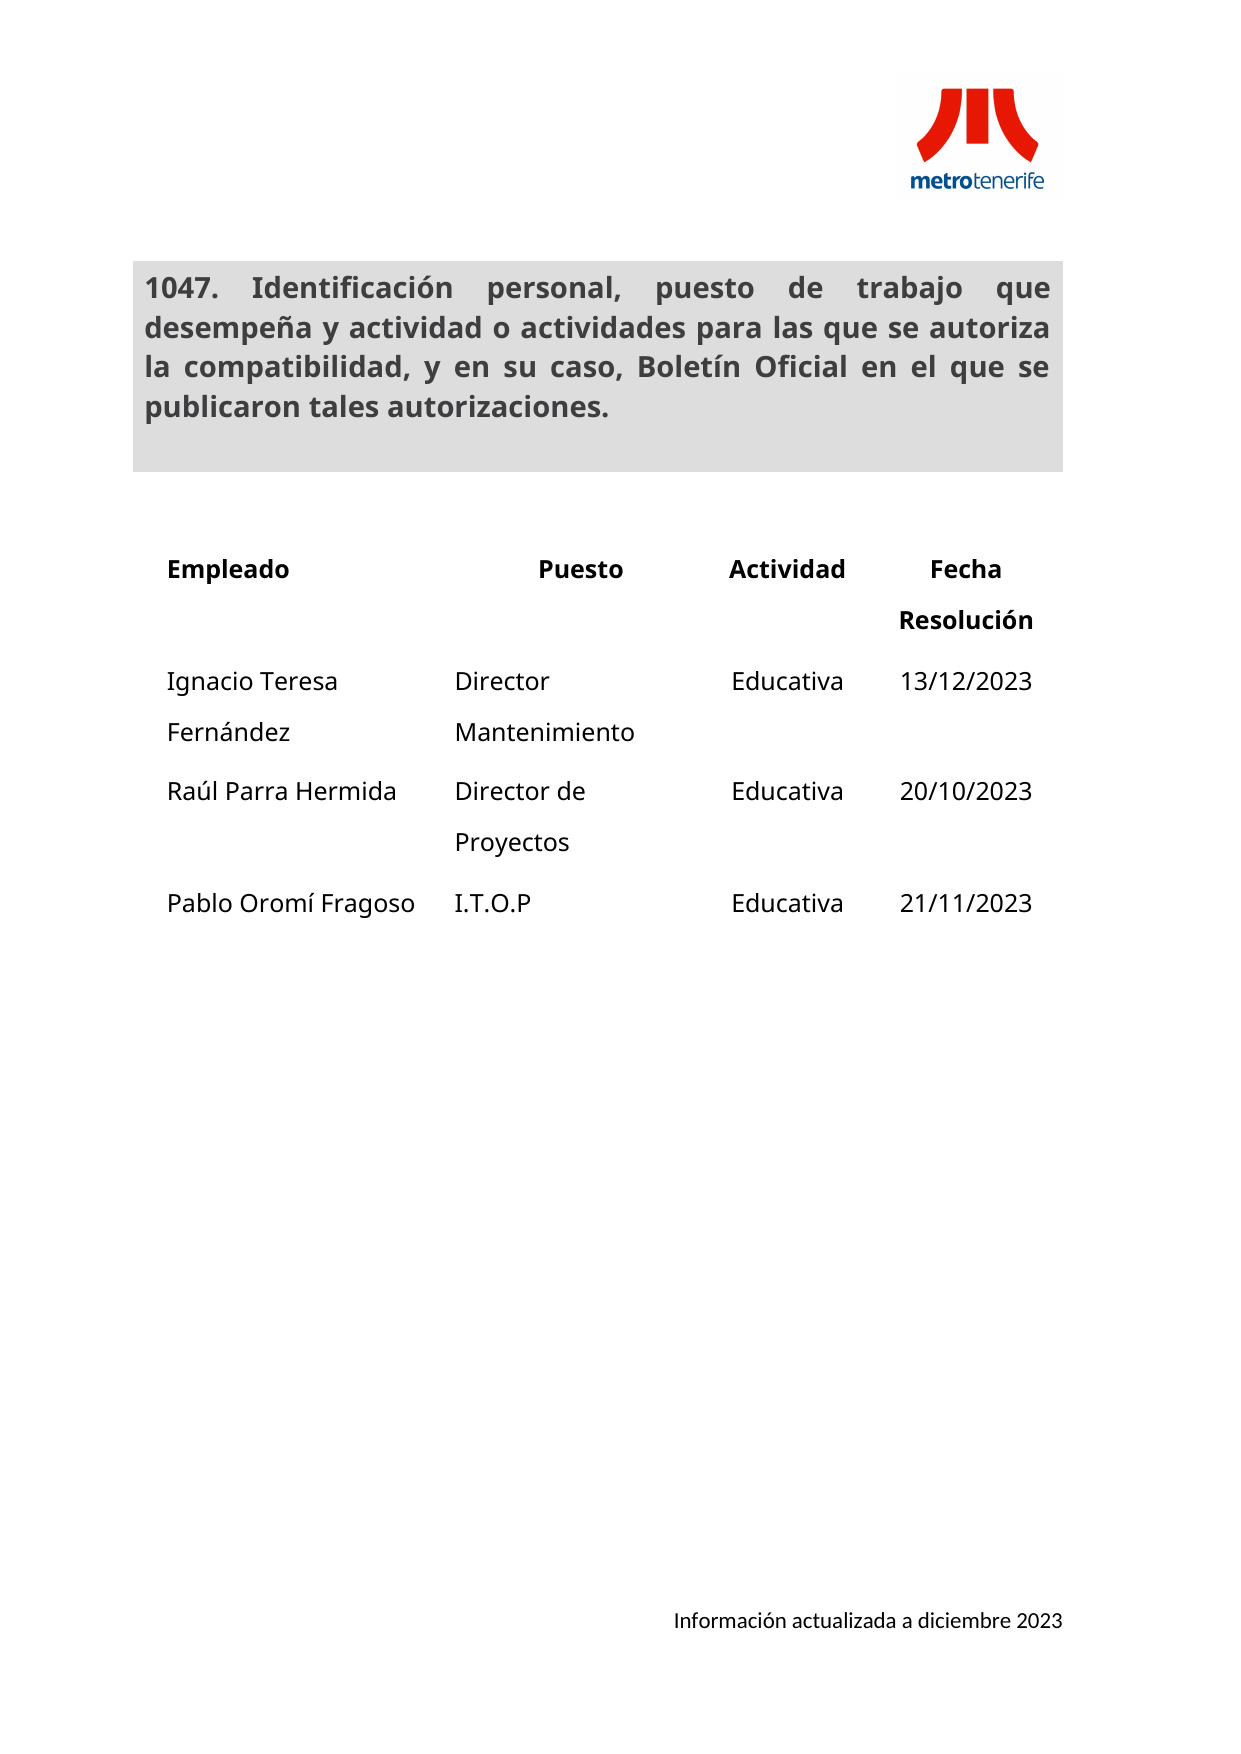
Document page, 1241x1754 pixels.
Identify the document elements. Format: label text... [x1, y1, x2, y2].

table_cell Director de Proyectos [443, 774, 718, 886]
table_cell Raúl Parra Hermida [155, 774, 443, 886]
table_cell [133, 472, 1063, 1537]
table_cell [144, 1454, 1063, 1531]
table_cell [155, 947, 443, 1008]
table_cell [718, 947, 856, 1008]
table_cell I.T.O.P [443, 886, 718, 947]
table_header Puesto [443, 551, 718, 663]
table_header [144, 551, 155, 1068]
table_cell Ignacio Teresa Fernández [155, 663, 443, 774]
table_cell Educativa [718, 774, 856, 886]
table_cell [144, 1223, 1063, 1300]
table_cell [144, 1146, 1063, 1223]
table_header 1047. Identificación personal, puesto de trabajo que desempeña y actividad o actividades para las que se autoriza la compatibilidad, y en su caso, Boletín Oficial en el que se publicaron tales autorizaciones. [133, 261, 1063, 472]
table_cell 20/10/2023 [856, 774, 1063, 886]
table_cell Educativa [718, 886, 856, 947]
table_cell [155, 1008, 443, 1068]
table_header Empleado [155, 551, 443, 663]
table_cell 21/11/2023 [856, 886, 1063, 947]
table_cell [144, 1300, 1063, 1377]
table_cell [443, 947, 718, 1008]
table_header Actividad [718, 551, 856, 663]
table_cell 13/12/2023 [856, 663, 1063, 774]
table_header Fecha Resolución [856, 551, 1063, 663]
table_cell Pablo Oromí Fragoso [155, 886, 443, 947]
table_cell [144, 1069, 1063, 1146]
table_cell [443, 1008, 718, 1068]
table_cell [144, 1377, 1063, 1454]
table_cell [718, 1008, 856, 1068]
table_cell Educativa [718, 663, 856, 774]
table_cell [856, 1008, 1063, 1068]
table_cell Director Mantenimiento [443, 663, 718, 774]
table_cell [856, 947, 1063, 1008]
